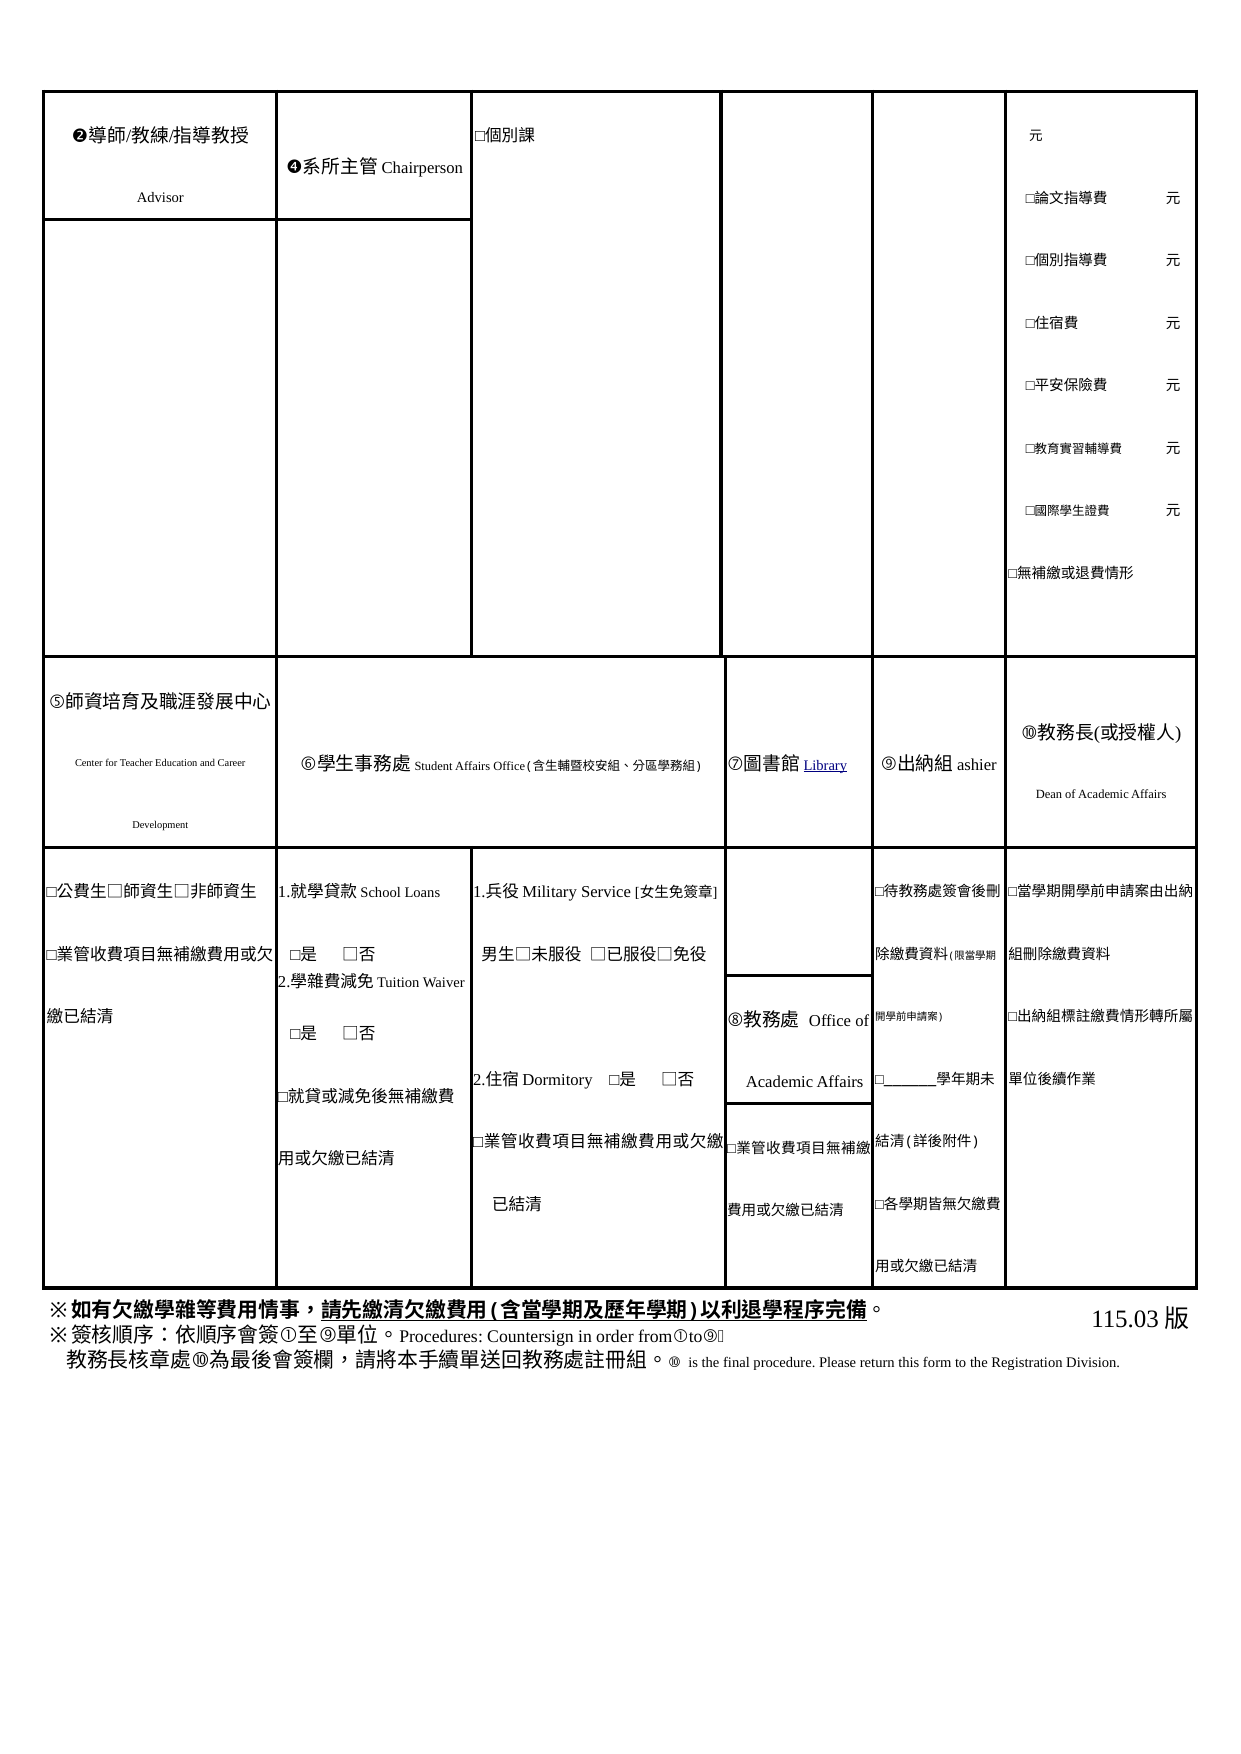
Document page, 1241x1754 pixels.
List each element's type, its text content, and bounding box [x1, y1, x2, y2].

table_cell 教務長(或授權人) Dean of Academic Affairs [1007, 658, 1195, 846]
table_cell 導師/教練/指導教授Advisor [45, 93, 275, 218]
table_cell 1.兵役Military Service [女生免簽章] 男生□未服役 □已服役□免役 2.住宿Dormitory □是 □否 □業管收費項目無補繳費用或欠繳已結清 [473, 849, 724, 1286]
table_cell 1.就學貸款School Loans □是 □否 2.學雜費減免Tuition Waiver □是 □否 □就貸或減免後無補繳費用或欠繳已結清 [278, 849, 470, 1286]
table_cell [45, 221, 275, 655]
table_cell □當學期開學前申請案由出納組刪除繳費資料 □出納組標註繳費情形轉所屬單位後續作業 [1007, 849, 1195, 1286]
table_cell □個別課 [473, 93, 719, 655]
table_cell [727, 849, 871, 974]
table_cell 系所主管Chairperson [278, 93, 470, 218]
text 115.03版 [1084, 1298, 1205, 1333]
table_cell □業管收費項目無補繳費用或欠繳已結清 [727, 1105, 871, 1286]
text 教務長核章處為最後會簽欄，請將本手續單送回教務處註冊組。 is the final procedure. Please return this form to the Registration Division. [66, 1348, 1222, 1369]
table_cell [278, 221, 470, 655]
table_cell 出納組ashier [874, 658, 1004, 846]
table_cell 教務處 Office of Academic Affairs [727, 977, 871, 1102]
table_cell [874, 93, 1004, 655]
table_cell 圖書館Library [727, 658, 871, 846]
table_cell [723, 93, 871, 655]
text ※如有欠繳學雜等費用情事，請先繳清欠繳費用(含當學期及歷年學期)以利退學程序完備。 ※簽核順序：依順序會簽至單位。Procedures: Countersign in order fromto。 [46, 1298, 1222, 1348]
table_cell □公費生□師資生□非師資生 □業管收費項目無補繳費用或欠繳已結清 [45, 849, 275, 1286]
table_cell □待教務處簽會後刪除繳費資料(限當學期開學前申請案) □______學年期未結清(詳後附件) □各學期皆無欠繳費用或欠繳已結清 [874, 849, 1004, 1286]
table_cell 元 □論文指導費 元 □個別指導費 元 □住宿費 元 □平安保險費 元 □教育實習輔導費 元 □國際學生證費 元 □無補繳或退費情形 [1007, 93, 1195, 655]
table_cell 師資培育及職涯發展中心 Center for Teacher Education and Career Development [45, 658, 275, 846]
table_cell 學生事務處Student Affairs Office(含生輔暨校安組、分區學務組) [278, 658, 724, 846]
